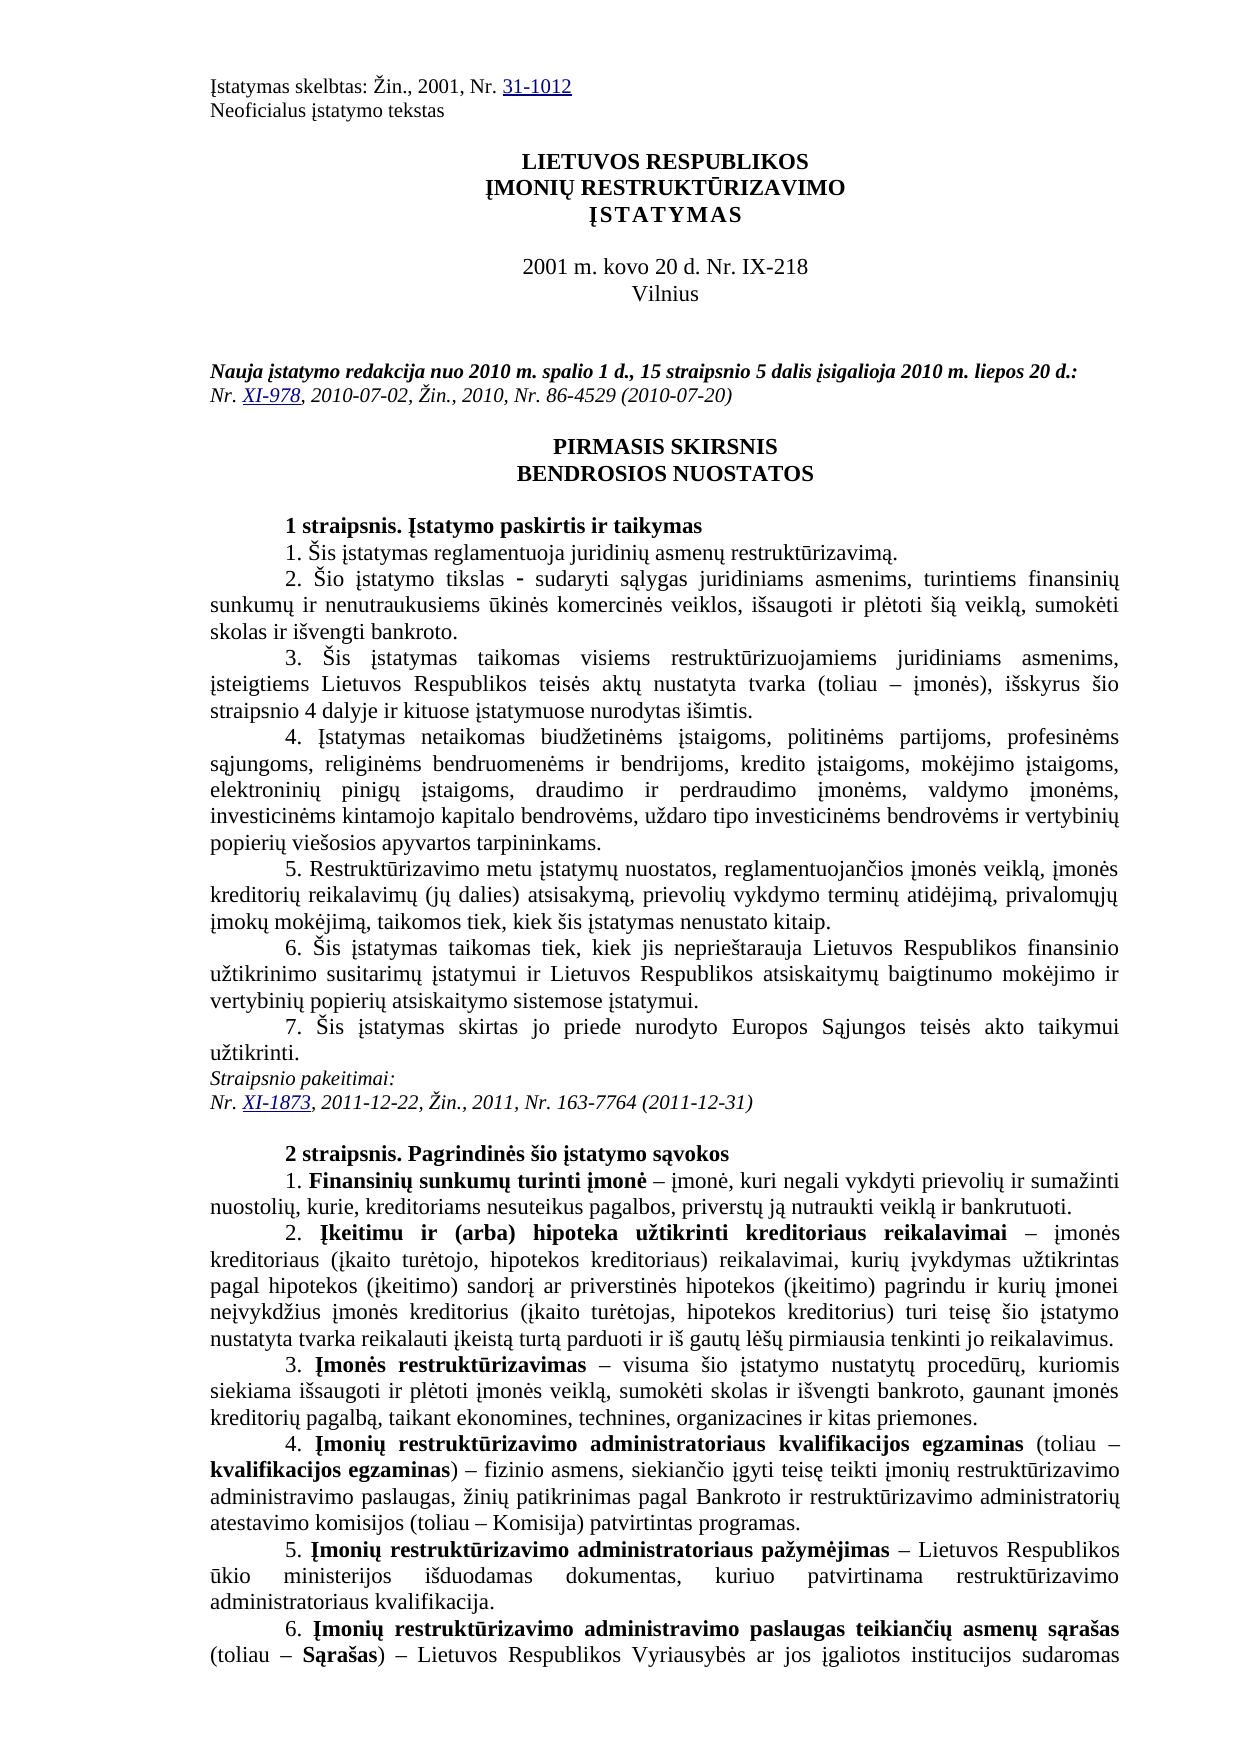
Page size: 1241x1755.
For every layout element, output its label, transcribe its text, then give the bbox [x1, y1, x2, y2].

text Nr. XI-978, 2010-07-02, Žin., 2010, Nr. 86-4529 (2010-07-20) [210, 383, 1120, 407]
text 7. Šis įstatymas skirtas jo priede nurodyto Europos Sąjungos teisės akto taikymui užtikrinti. [210, 1013, 1120, 1066]
text 3. Šis įstatymas taikomas visiems restruktūrizuojamiems juridiniams asmenims, įsteigtiems Lietuvos Respublikos teisės aktų nustatyta tvarka (toliau – įmonės), išskyrus šio straipsnio 4 dalyje ir kituose įstatymuose nurodytas išimtis. [210, 644, 1120, 723]
text LIETUVOS RESPUBLIKOS [210, 148, 1120, 174]
text 6. Šis įstatymas taikomas tiek, kiek jis neprieštarauja Lietuvos Respublikos finansinio užtikrinimo susitarimų įstatymui ir Lietuvos Respublikos atsiskaitymų baigtinumo mokėjimo ir vertybinių popierių atsiskaitymo sistemose įstatymui. [210, 934, 1120, 1013]
text 4. Įstatymas netaikomas biudžetinėms įstaigoms, politinėms partijoms, profesinėms sąjungoms, religinėms bendruomenėms ir bendrijoms, kredito įstaigoms, mokėjimo įstaigoms, elektroninių pinigų įstaigoms, draudimo ir perdraudimo įmonėms, valdymo įmonėms, investicinėms kintamojo kapitalo bendrovėms, uždaro tipo investicinėms bendrovėms ir vertybinių popierių viešosios apyvartos tarpininkams. [210, 723, 1120, 855]
text 3. Įmonės restruktūrizavimas – visuma šio įstatymo nustatytų procedūrų, kuriomis siekiama išsaugoti ir plėtoti įmonės veiklą, sumokėti skolas ir išvengti bankroto, gaunant įmonės kreditorių pagalbą, taikant ekonomines, technines, organizacines ir kitas priemones. [210, 1351, 1120, 1430]
text Straipsnio pakeitimai: [210, 1066, 1120, 1090]
text 6. Įmonių restruktūrizavimo administravimo paslaugas teikiančių asmenų sąrašas (toliau – Sąrašas) – Lietuvos Respublikos Vyriausybės ar jos įgaliotos institucijos sudaromas [210, 1615, 1120, 1667]
text 5. Restruktūrizavimo metu įstatymų nuostatos, reglamentuojančios įmonės veiklą, įmonės kreditorių reikalavimų (jų dalies) atsisakymą, prievolių vykdymo terminų atidėjimą, privalomųjų įmokų mokėjimą, taikomos tiek, kiek šis įstatymas nenustato kitaip. [210, 855, 1119, 934]
text 2001 m. kovo 20 d. Nr. IX-218 Vilnius [210, 253, 1120, 306]
text 4. Įmonių restruktūrizavimo administratoriaus kvalifikacijos egzaminas (toliau – kvalifikacijos egzaminas) – fizinio asmens, siekiančio įgyti teisę teikti įmonių restruktūrizavimo administravimo paslaugas, žinių patikrinimas pagal Bankroto ir restruktūrizavimo administratorių atestavimo komisijos (toliau – Komisija) patvirtintas programas. [210, 1430, 1120, 1536]
text 1. Šis įstatymas reglamentuoja juridinių asmenų restruktūrizavimą. [210, 539, 1120, 565]
text 2. Šio įstatymo tikslas  sudaryti sąlygas juridiniams asmenims, turintiems finansinių sunkumų ir nenutraukusiems ūkinės komercinės veiklos, išsaugoti ir plėtoti šią veiklą, sumokėti skolas ir išvengti bankroto. [210, 565, 1120, 644]
text Neoficialus įstatymo tekstas [210, 98, 1120, 122]
text Įstatymas skelbtas: Žin., 2001, Nr. 31-1012 [210, 73, 1120, 98]
text 2. Įkeitimu ir (arba) hipoteka užtikrinti kreditoriaus reikalavimai – įmonės kreditoriaus (įkaito turėtojo, hipotekos kreditoriaus) reikalavimai, kurių įvykdymas užtikrintas pagal hipotekos (įkeitimo) sandorį ar priverstinės hipotekos (įkeitimo) pagrindu ir kurių įmonei neįvykdžius įmonės kreditorius (įkaito turėtojas, hipotekos kreditorius) turi teisę šio įstatymo nustatyta tvarka reikalauti įkeistą turtą parduoti ir iš gautų lėšų pirmiausia tenkinti jo reikalavimus. [210, 1219, 1120, 1351]
text Nauja įstatymo redakcija nuo 2010 m. spalio 1 d., 15 straipsnio 5 dalis įsigalioja 2010 m. liepos 20 d.: [210, 359, 1120, 383]
text 2 straipsnis. Pagrindinės šio įstatymo sąvokos [210, 1140, 1120, 1167]
text ĮMONIŲ RESTRUKTŪRIZAVIMO [210, 174, 1120, 201]
text 1 straipsnis. Įstatymo paskirtis ir taikymas [210, 512, 1120, 539]
subtitle PIRMASIS SKIRSNIS [210, 433, 1120, 460]
text Nr. XI-1873, 2011-12-22, Žin., 2011, Nr. 163-7764 (2011-12-31) [210, 1090, 1120, 1114]
text ĮSTATYMAS [210, 201, 1120, 227]
text 1. Finansinių sunkumų turinti įmonė – įmonė, kuri negali vykdyti prievolių ir sumažinti nuostolių, kurie, kreditoriams nesuteikus pagalbos, priverstų ją nutraukti veiklą ir bankrutuoti. [210, 1167, 1120, 1219]
text 5. Įmonių restruktūrizavimo administratoriaus pažymėjimas – Lietuvos Respublikos ūkio ministerijos išduodamas dokumentas, kuriuo patvirtinama restruktūrizavimo administratoriaus kvalifikacija. [210, 1536, 1120, 1615]
text BENDROSIOS NUOSTATOS [210, 460, 1120, 486]
